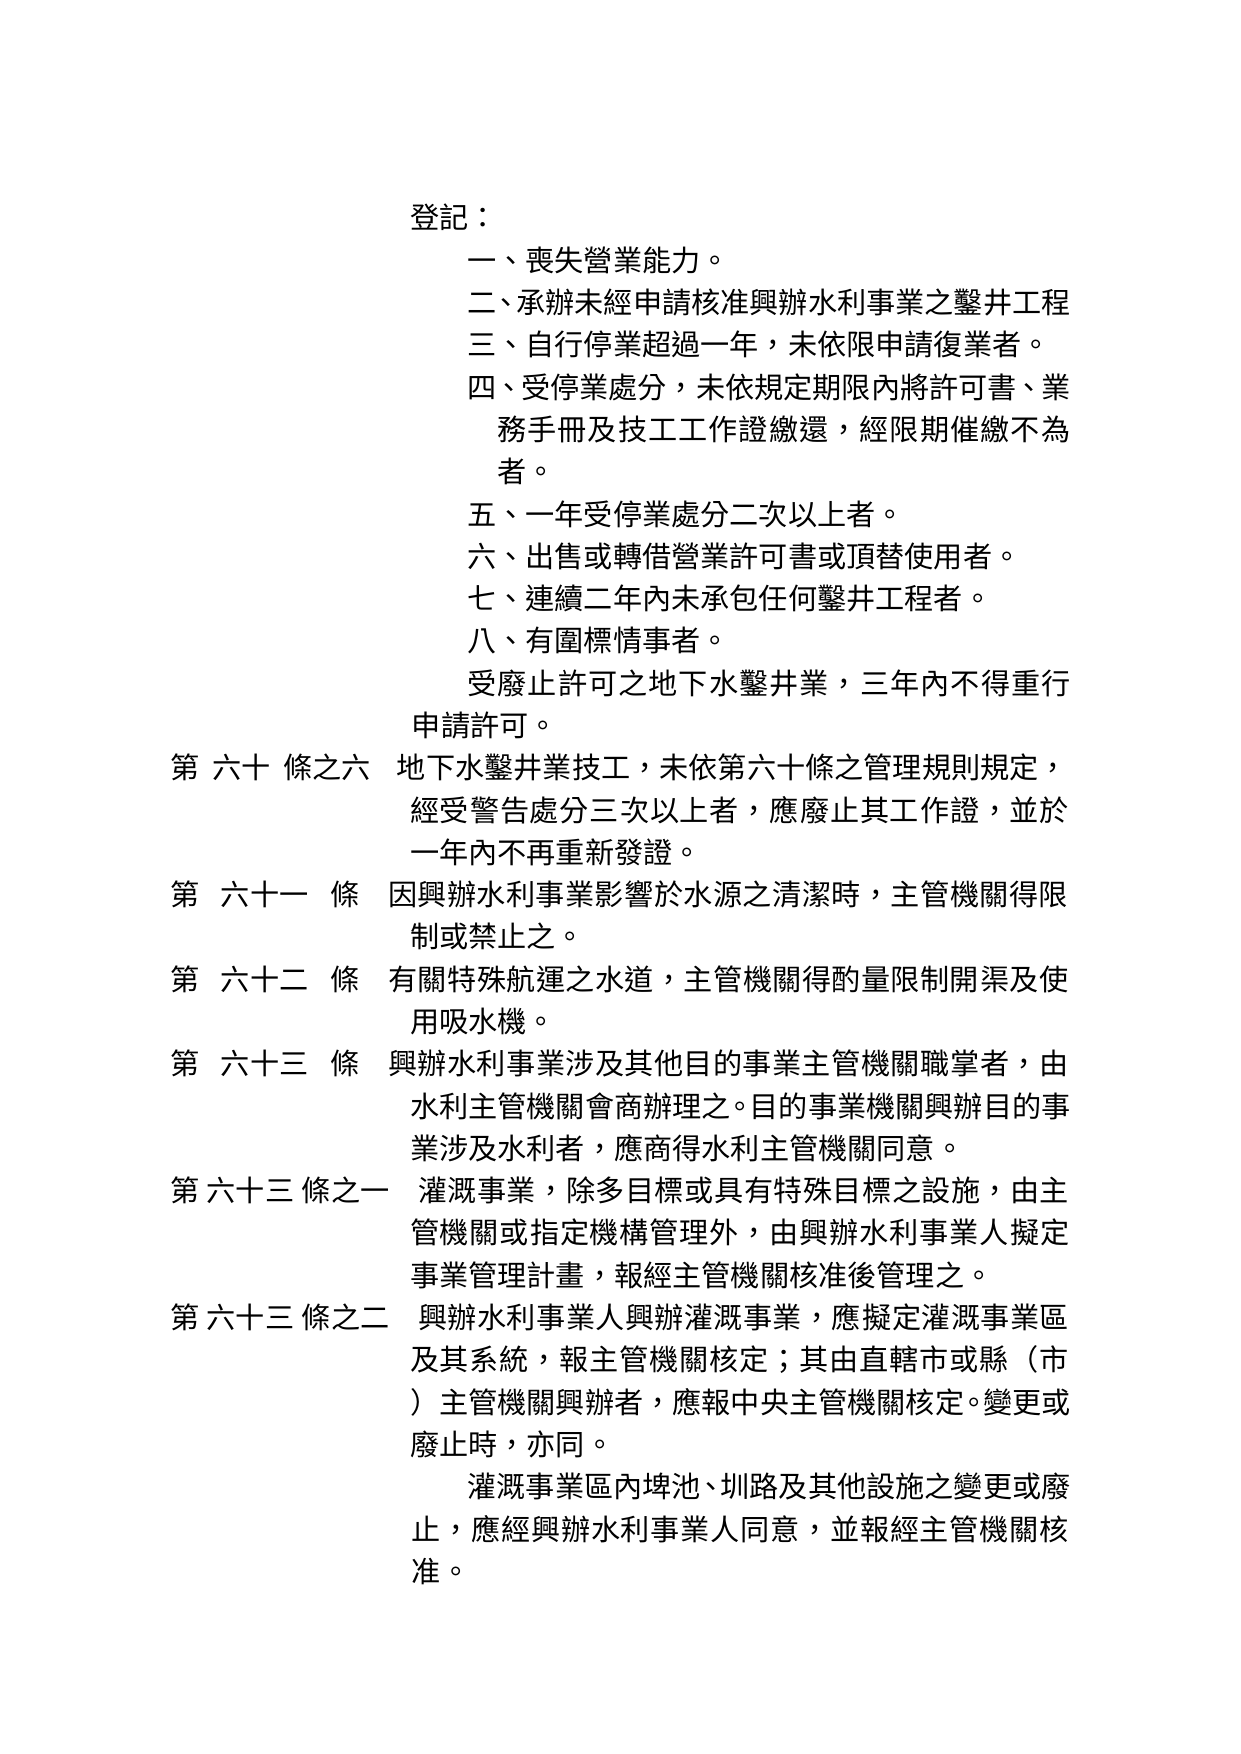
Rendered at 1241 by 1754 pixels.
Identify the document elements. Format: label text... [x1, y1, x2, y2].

text 三、自行停業超過一年，未依限申請復業者。 [467, 322, 1070, 364]
text 受廢止許可之地下水鑿井業，三年內不得重行申請許可。 [412, 660, 1070, 745]
text 七、連續二年內未承包任何鑿井工程者。 [467, 576, 1070, 618]
text 第 六十三 條 興辦水利事業涉及其他目的事業主管機關職掌者，由水利主管機關會商辦理之。目的事業機關興辦目的事業涉及水利者，應商得水利主管機關同意。 [170, 1041, 1070, 1168]
text 第 六十 條之六 地下水鑿井業技工，未依第六十條之管理規則規定，經受警告處分三次以上者，應廢止其工作證，並於一年內不再重新發證。 [170, 745, 1070, 872]
text 登記： [170, 195, 1070, 237]
text 八、有圍標情事者。 [467, 618, 1070, 660]
text 四、受停業處分，未依規定期限內將許可書、業務手冊及技工工作證繳還，經限期催繳不為者。 [467, 364, 1070, 491]
text 五、一年受停業處分二次以上者。 [467, 491, 1070, 533]
text 六、出售或轉借營業許可書或頂替使用者。 [467, 533, 1070, 576]
text 二、承辦未經申請核准興辦水利事業之鑿井工程。 [467, 279, 1070, 322]
text 第 六十三 條之一 灌溉事業，除多目標或具有特殊目標之設施，由主管機關或指定機構管理外，由興辦水利事業人擬定事業管理計畫，報經主管機關核准後管理之。 [170, 1168, 1070, 1294]
text 灌溉事業區內埤池、圳路及其他設施之變更或廢止，應經興辦水利事業人同意，並報經主管機關核准。 [412, 1464, 1070, 1591]
text 第 六十一 條 因興辦水利事業影響於水源之清潔時，主管機關得限制或禁止之。 [170, 872, 1070, 956]
text 第 六十二 條 有關特殊航運之水道，主管機關得酌量限制開渠及使用吸水機。 [170, 956, 1070, 1041]
text 第 六十三 條之二 興辦水利事業人興辦灌溉事業，應擬定灌溉事業區及其系統，報主管機關核定；其由直轄市或縣（市）主管機關興辦者，應報中央主管機關核定。變更或廢止時，亦同。 [170, 1294, 1070, 1464]
text 一、喪失營業能力。 [467, 237, 1070, 279]
